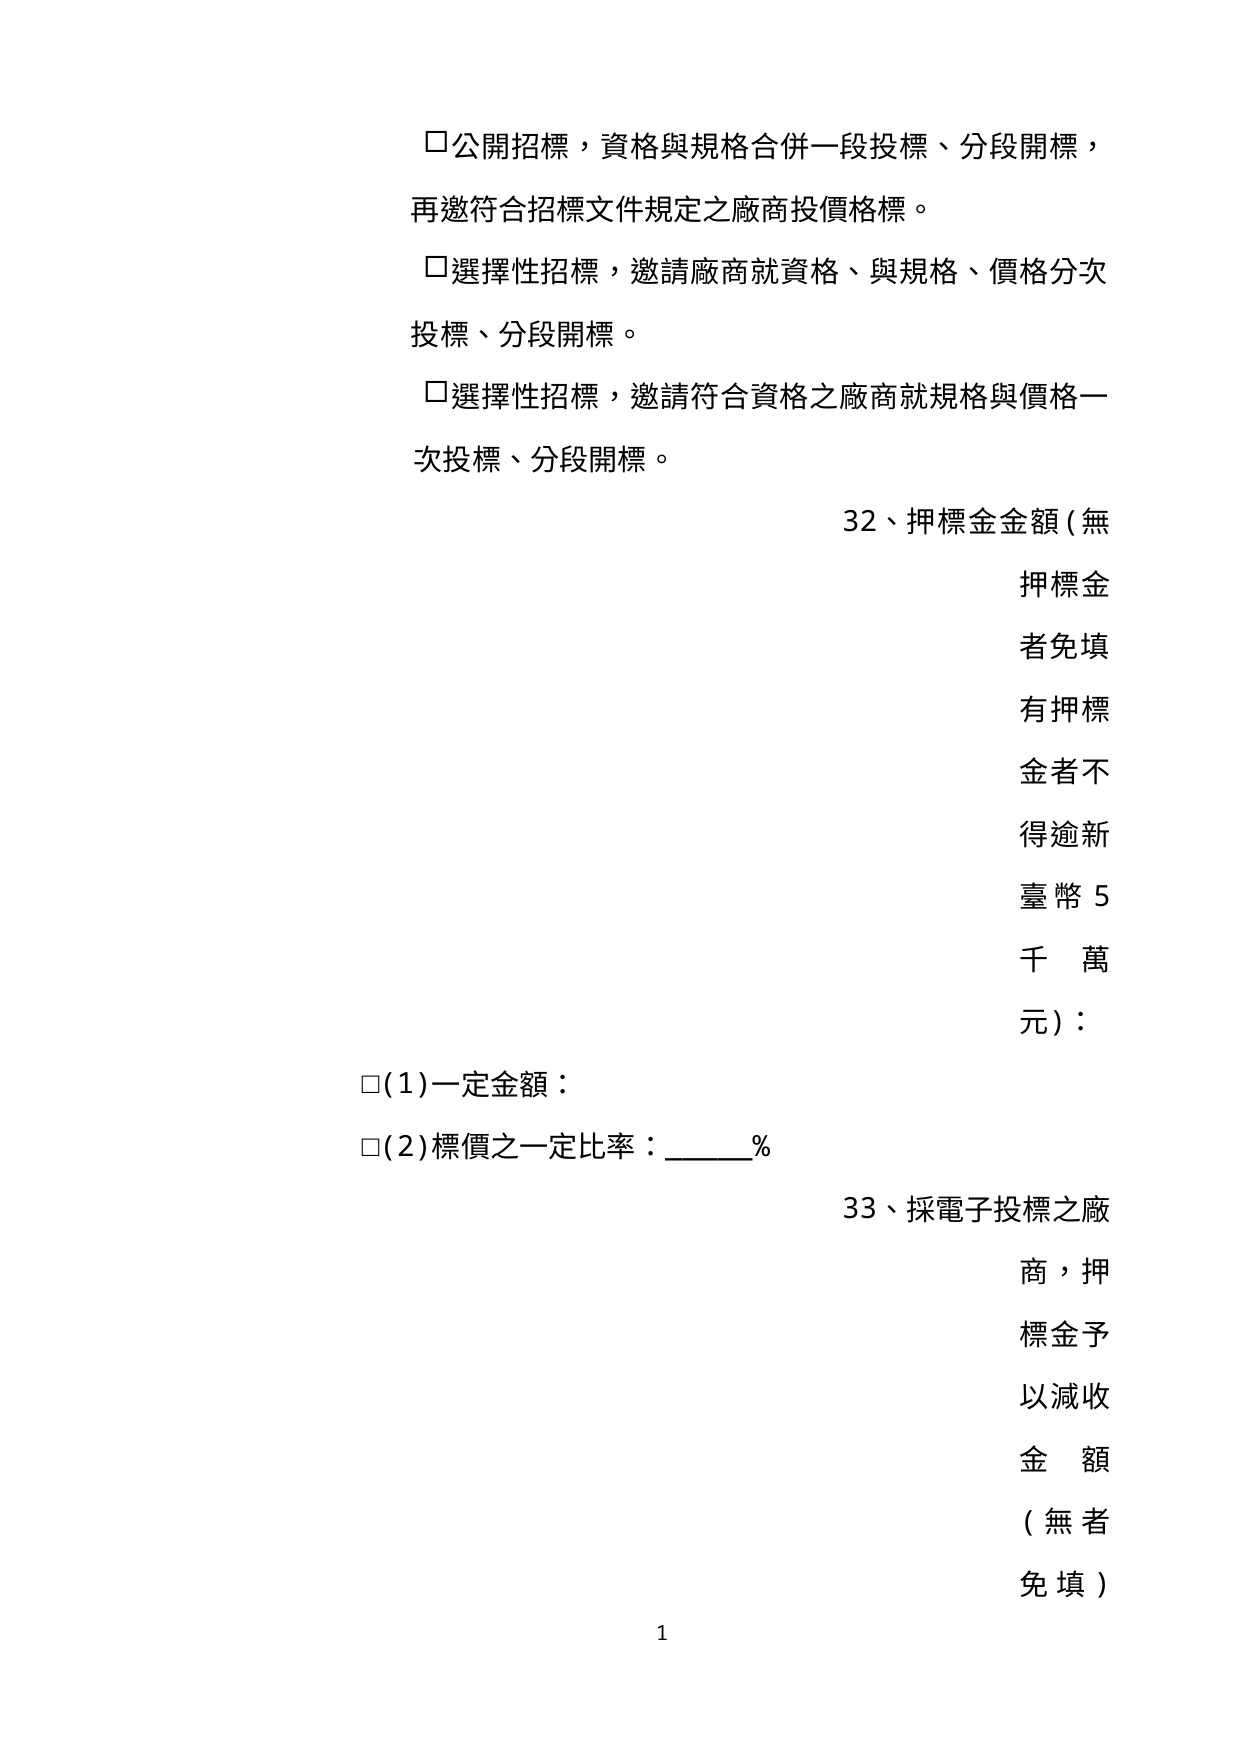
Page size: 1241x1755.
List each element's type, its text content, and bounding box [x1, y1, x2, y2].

text 選擇性招標，邀請廠商就資格、與規格、價格分次投標、分段開標。 [222, 228, 1110, 353]
text 公開招標，資格與規格合併一段投標、分段開標，再邀符合招標文件規定之廠商投價格標。 [222, 103, 1110, 228]
text □(1)一定金額： [222, 1041, 1110, 1103]
list 押標金金額(無押標金者免填，有押標金者不得逾新臺幣5千萬元)： [842, 478, 1110, 1041]
text 選擇性招標，邀請符合資格之廠商就規格與價格一次投標、分段開標。 [222, 353, 1110, 478]
list 採電子投標之廠商，押標金予以減收金額(無者免填) ： [842, 1166, 1110, 1603]
text □(2)標價之一定比率：_____% [222, 1103, 1110, 1166]
